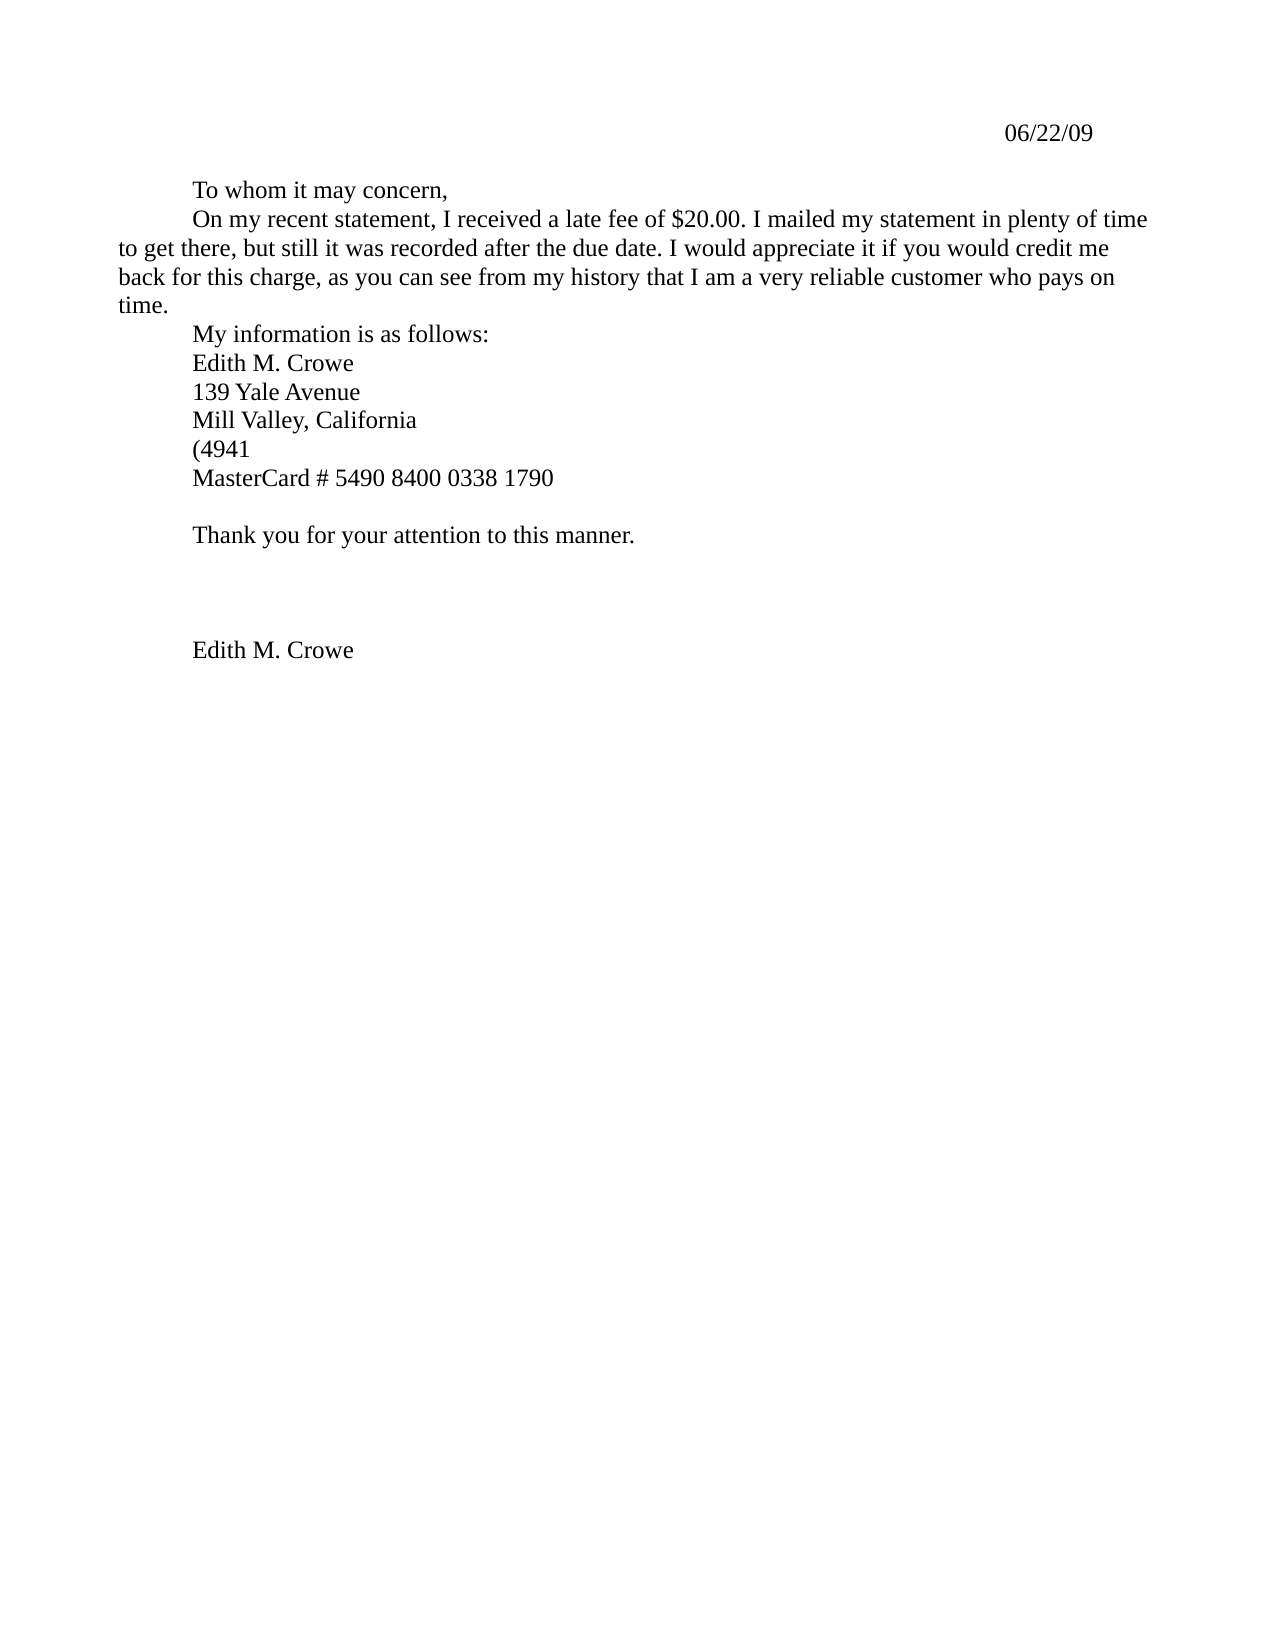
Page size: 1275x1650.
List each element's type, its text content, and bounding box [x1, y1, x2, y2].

text 139 Yale Avenue [118, 377, 1157, 406]
text To whom it may concern, [118, 176, 1157, 204]
text 06/22/09 [118, 118, 1157, 147]
text Mill Valley, California [118, 406, 1157, 434]
text On my recent statement, I received a late fee of $20.00. I mailed my statement in plenty of time to get there, but still it was recorded after the due date. I would appreciate it if you would credit me back for this charge, as you can see from my history that I am a very reliable customer who pays on time. [118, 204, 1157, 319]
text Edith M. Crowe [118, 348, 1157, 377]
text Thank you for your attention to this manner. [118, 521, 1157, 549]
text My information is as follows: [118, 319, 1157, 348]
text Edith M. Crowe [118, 636, 1157, 664]
text (4941 [118, 434, 1157, 463]
text MasterCard # 5490 8400 0338 1790 [118, 463, 1157, 492]
